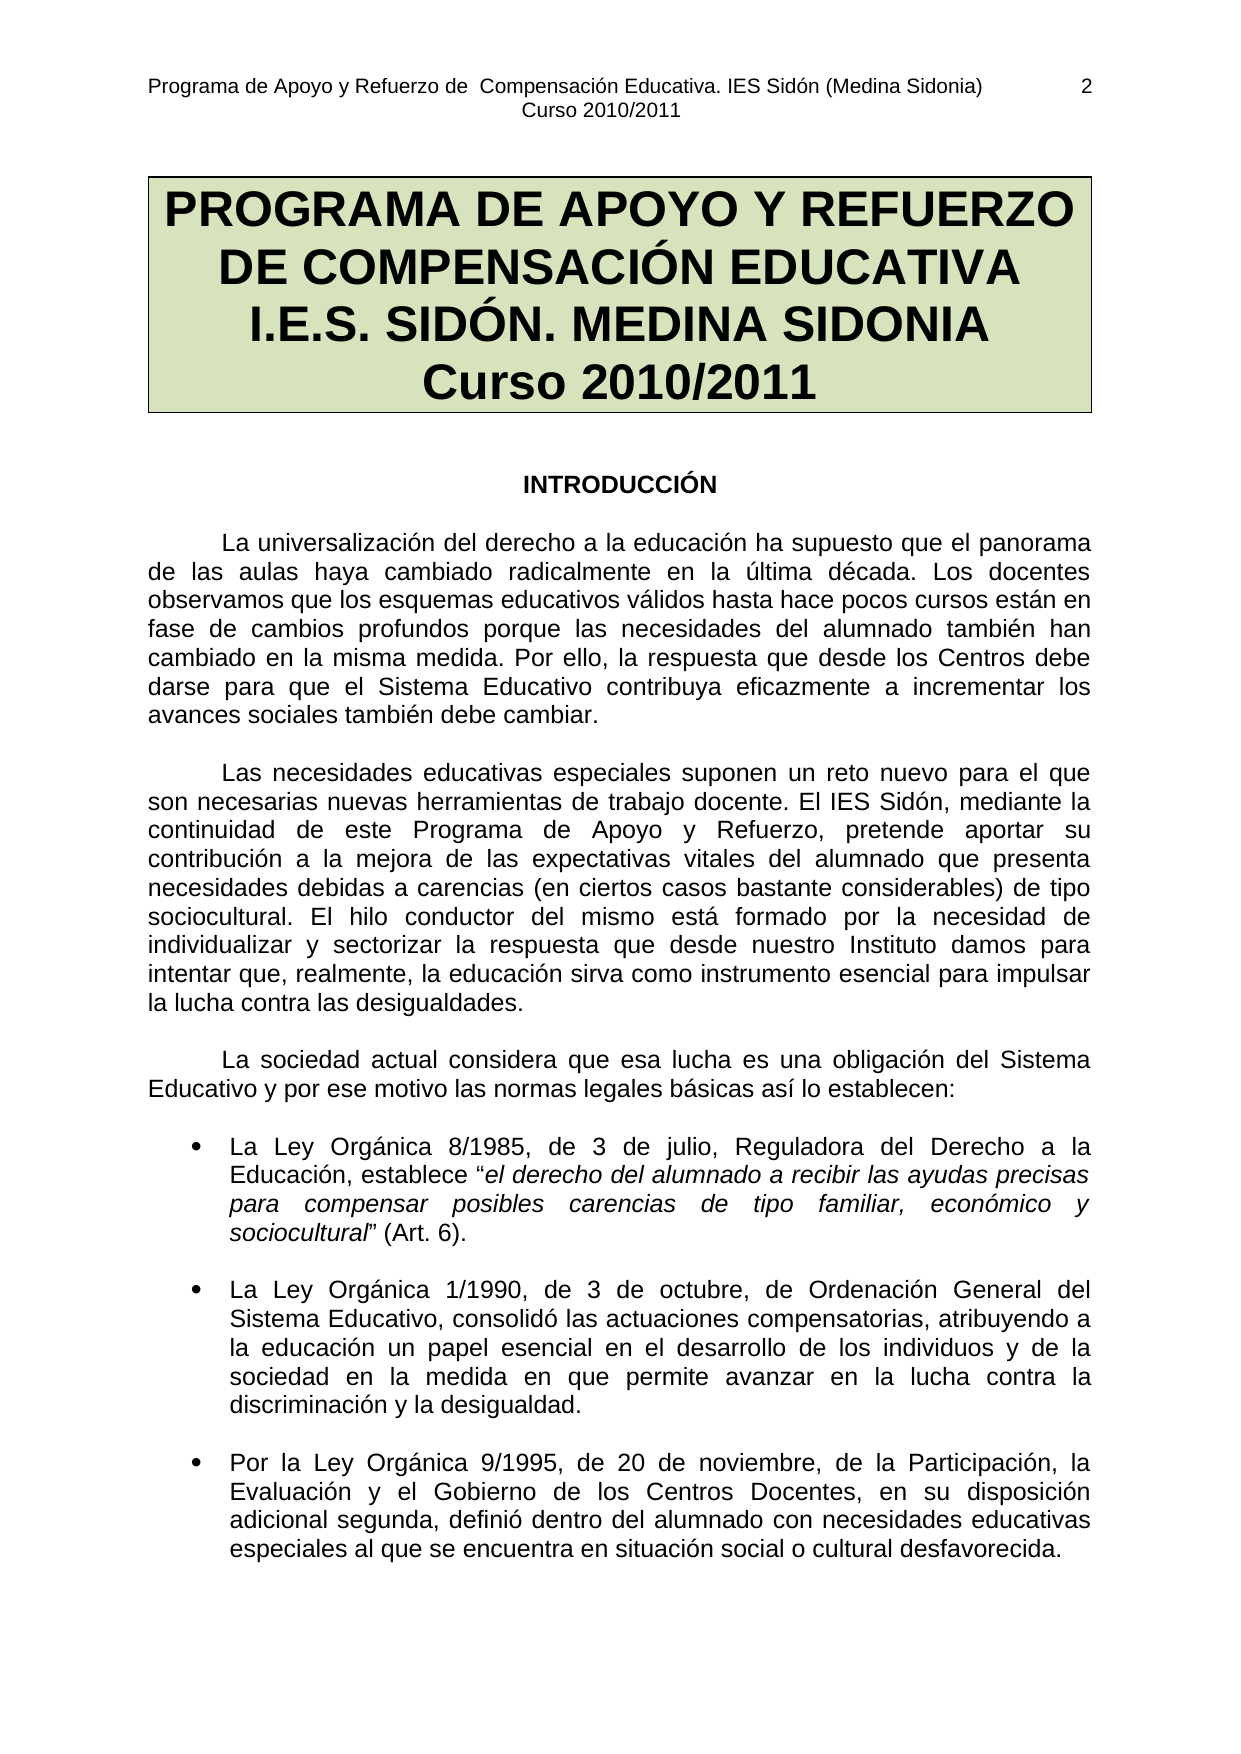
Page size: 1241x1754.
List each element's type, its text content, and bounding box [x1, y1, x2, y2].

text La sociedad actual considera que esa lucha es una obligación del Sistema Educativo y por ese motivo las normas legales básicas así lo establecen: [148, 1045, 1092, 1103]
text I.E.S. SIDÓN. MEDINA SIDONIA [149, 291, 1091, 349]
list La Ley Orgánica 8/1985, de 3 de julio, Reguladora del Derecho a la Educación, establece “el derecho del alumnado a recibir las ayudas precisas para compensar posibles carencias de tipo familiar, económico y sociocultural” (Art. 6). [192, 1131, 1092, 1247]
text Curso 2010/2011 [149, 349, 1091, 412]
text INTRODUCCIÓN [148, 470, 1092, 499]
text Las necesidades educativas especiales suponen un reto nuevo para el que son necesarias nuevas herramientas de trabajo docente. El IES Sidón, mediante la continuidad de este Programa de Apoyo y Refuerzo, pretende aportar su contribución a la mejora de las expectativas vitales del alumnado que presenta necesidades debidas a carencias (en ciertos casos bastante considerables) de tipo sociocultural. El hilo conductor del mismo está formado por la necesidad de individualizar y sectorizar la respuesta que desde nuestro Instituto damos para intentar que, realmente, la educación sirva como instrumento esencial para impulsar la lucha contra las desigualdades. [148, 758, 1092, 1016]
list La Ley Orgánica 1/1990, de 3 de octubre, de Ordenación General del Sistema Educativo, consolidó las actuaciones compensatorias, atribuyendo a la educación un papel esencial en el desarrollo de los individuos y de la sociedad en la medida en que permite avanzar en la lucha contra la discriminación y la desigualdad. [192, 1275, 1092, 1419]
list Por la Ley Orgánica 9/1995, de 20 de noviembre, de la Participación, la Evaluación y el Gobierno de los Centros Docentes, en su disposición adicional segunda, definió dentro del alumnado con necesidades educativas especiales al que se encuentra en situación social o cultural desfavorecida. [192, 1448, 1092, 1563]
text La universalización del derecho a la educación ha supuesto que el panorama de las aulas haya cambiado radicalmente en la última década. Los docentes observamos que los esquemas educativos válidos hasta hace pocos cursos están en fase de cambios profundos porque las necesidades del alumnado también han cambiado en la misma medida. Por ello, la respuesta que desde los Centros debe darse para que el Sistema Educativo contribuya eficazmente a incrementar los avances sociales también debe cambiar. [148, 528, 1092, 729]
text PROGRAMA DE APOYO Y REFUERZO DE COMPENSACIÓN EDUCATIVA [149, 178, 1091, 291]
